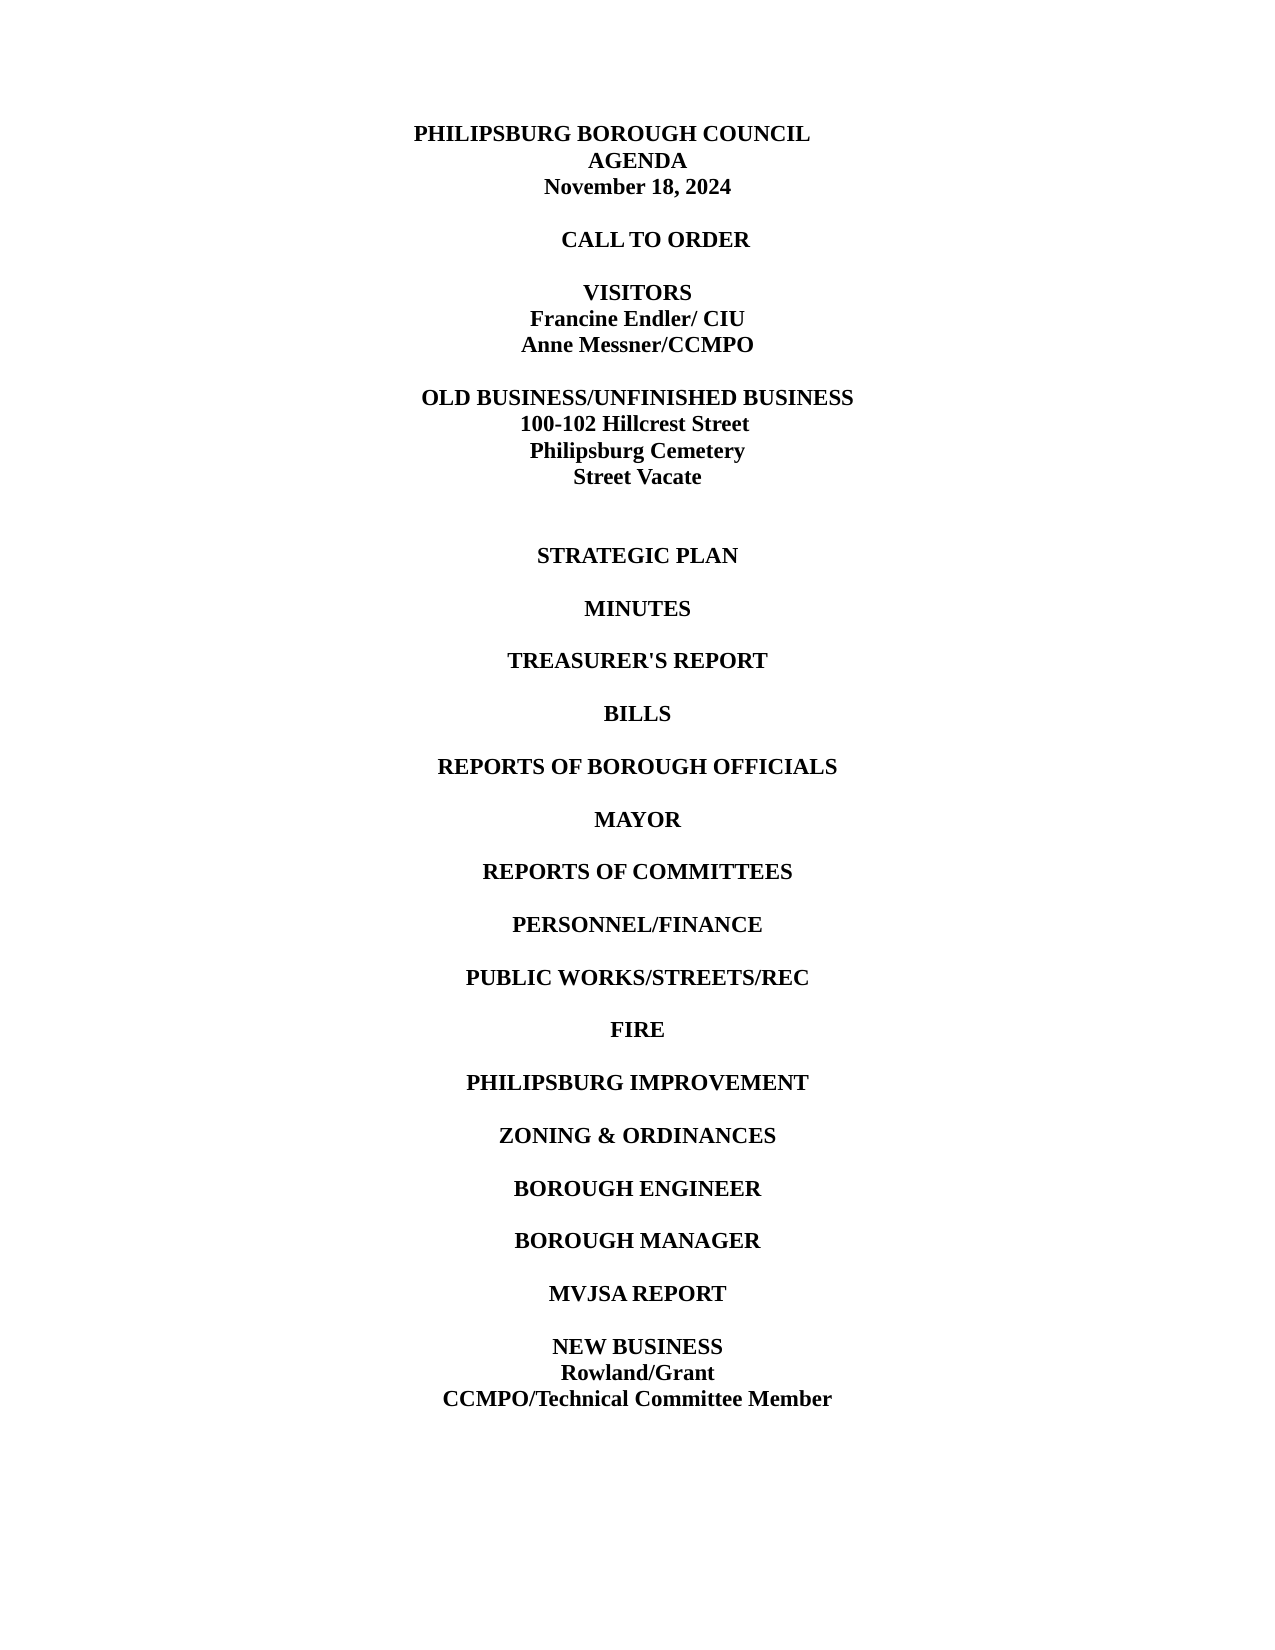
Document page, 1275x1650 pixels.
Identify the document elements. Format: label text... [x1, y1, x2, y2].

text 100-102 Hillcrest Street [118, 410, 1157, 437]
text ZONING & ORDINANCES [118, 1122, 1157, 1148]
text November 18, 2024 [118, 173, 1157, 199]
text REPORTS OF BOROUGH OFFICIALS [118, 753, 1157, 779]
text NEW BUSINESS [118, 1333, 1157, 1359]
text MVJSA REPORT [118, 1280, 1157, 1306]
text Francine Endler/ CIU [118, 305, 1157, 331]
text CALL TO ORDER [487, 226, 1157, 252]
text AGENDA [118, 147, 1157, 173]
text REPORTS OF COMMITTEES [118, 858, 1157, 885]
text TREASURER'S REPORT [118, 648, 1157, 674]
text PHILIPSBURG IMPROVEMENT [118, 1069, 1157, 1096]
text BILLS [118, 700, 1157, 727]
text FIRE [118, 1017, 1157, 1043]
text Rowland/Grant [118, 1359, 1157, 1386]
text MINUTES [118, 595, 1157, 621]
text PHILIPSBURG BOROUGH COUNCIL [118, 118, 1157, 147]
text BOROUGH MANAGER [118, 1227, 1157, 1254]
text Street Vacate [118, 463, 1157, 489]
text VISITORS [118, 279, 1157, 305]
text PERSONNEL/FINANCE [118, 911, 1157, 937]
text CCMPO/Technical Committee Member [118, 1386, 1157, 1412]
text BOROUGH ENGINEER [118, 1175, 1157, 1201]
text MAYOR [118, 806, 1157, 832]
text STRATEGIC PLAN [118, 542, 1157, 568]
text PUBLIC WORKS/STREETS/REC [118, 964, 1157, 990]
text OLD BUSINESS/UNFINISHED BUSINESS [118, 384, 1157, 410]
text Philipsburg Cemetery [118, 437, 1157, 463]
text Anne Messner/CCMPO [118, 331, 1157, 358]
